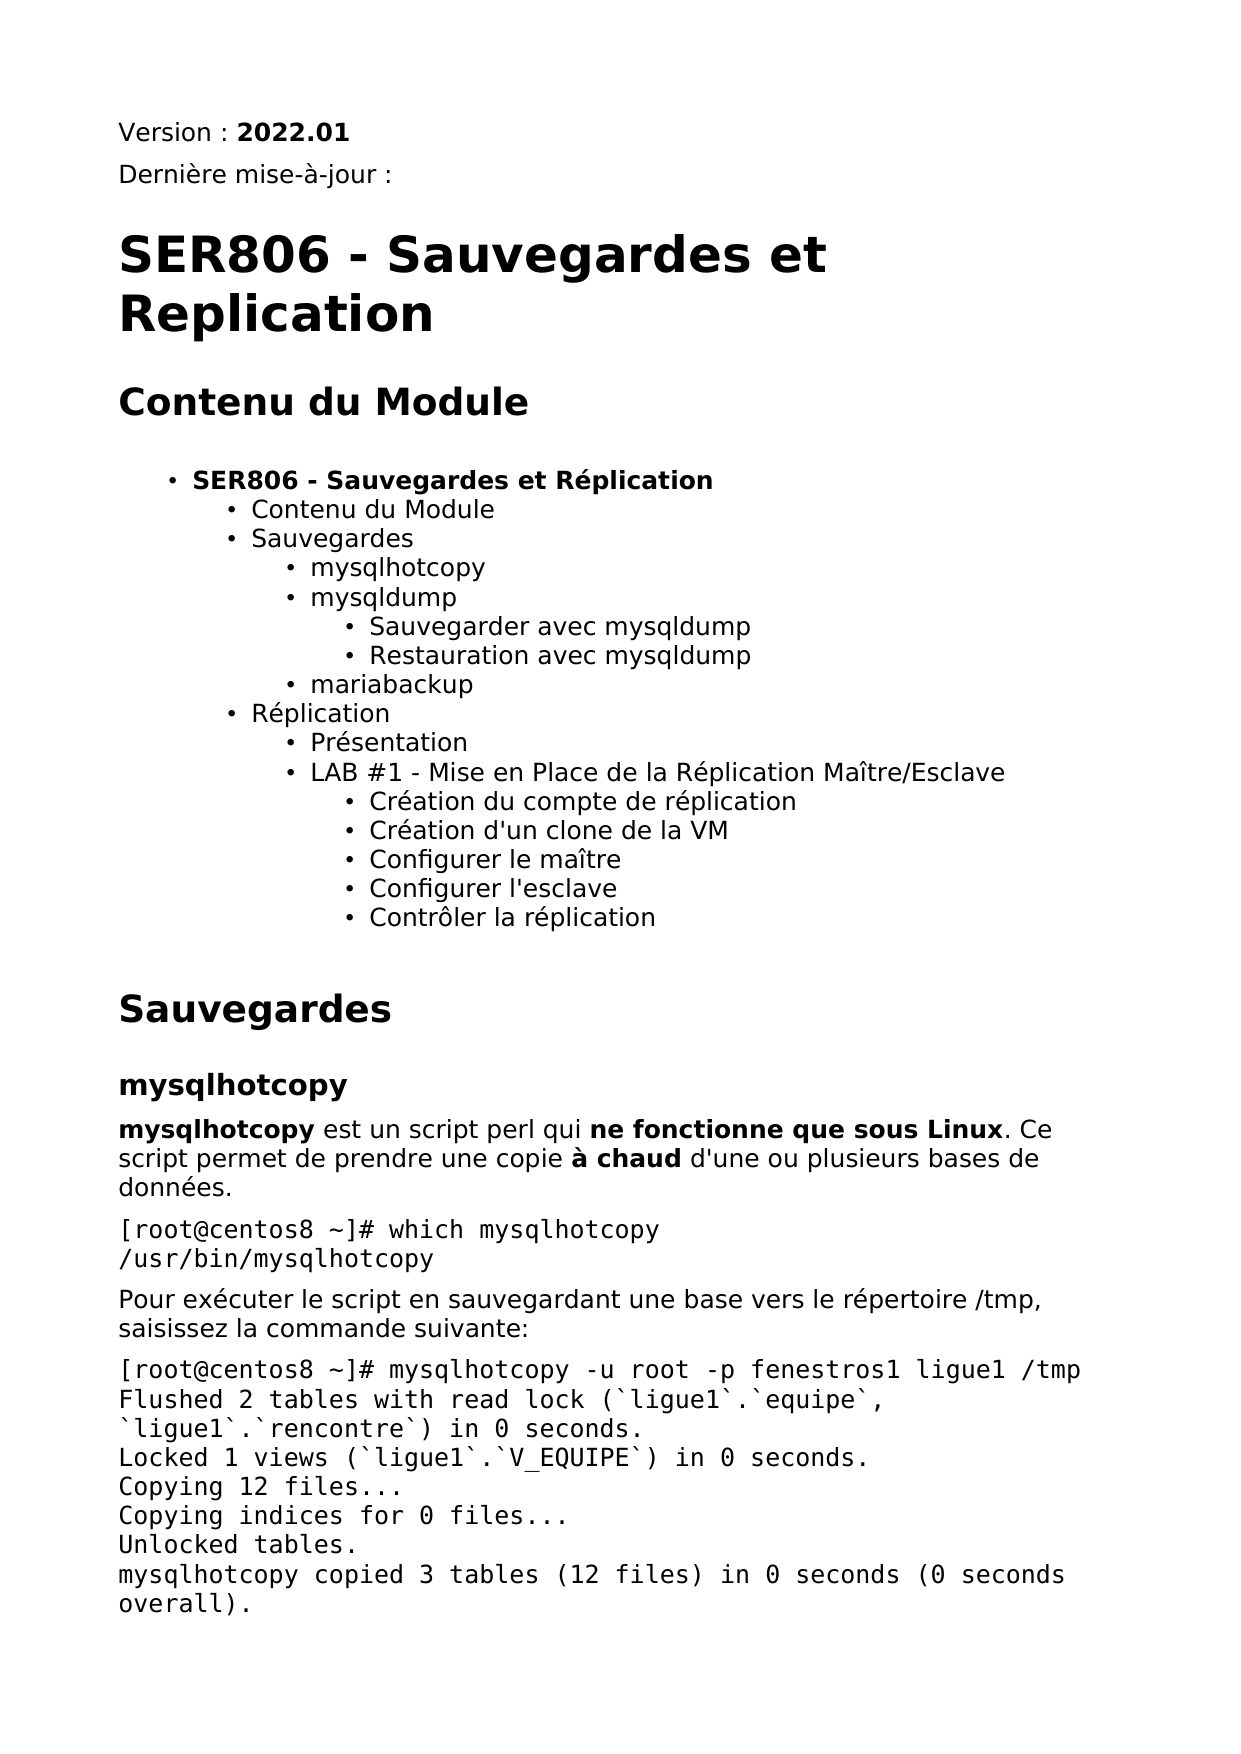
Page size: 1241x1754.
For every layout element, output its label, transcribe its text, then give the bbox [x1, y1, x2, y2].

text Dernière mise-à-jour : [118, 160, 1122, 189]
list mysqlhotcopy [295, 553, 1122, 583]
list Présentation [295, 728, 1122, 758]
list SER806 - Sauvegardes et Réplication [177, 466, 1122, 495]
list mysqldump [295, 583, 1122, 612]
list Contenu du Module [236, 495, 1122, 524]
list mariabackup [295, 670, 1122, 699]
list Réplication [236, 699, 1122, 728]
list LAB #1 - Mise en Place de la Réplication Maître/Esclave [295, 758, 1122, 787]
text Version : 2022.01 [118, 118, 1122, 147]
subtitle Contenu du Module [118, 380, 1122, 424]
list Création du compte de réplication [354, 787, 1122, 816]
text [root@centos8 ~]# mysqlhotcopy -u root -p fenestros1 ligue1 /tmp Flushed 2 tables with read lock (`ligue1`.`equipe`, `ligue1`.`rencontre`) in 0 seconds. Locked 1 views (`ligue1`.`V_EQUIPE`) in 0 seconds. Copying 12 files... Copying indices for 0 files... Unlocked tables. mysqlhotcopy copied 3 tables (12 files) in 0 seconds (0 seconds overall). [118, 1356, 1122, 1618]
list Création d'un clone de la VM [354, 816, 1122, 845]
list Sauvegardes [236, 524, 1122, 553]
list Configurer le maître [354, 845, 1122, 874]
list Restauration avec mysqldump [354, 641, 1122, 670]
text [root@centos8 ~]# which mysqlhotcopy /usr/bin/mysqlhotcopy [118, 1215, 1122, 1273]
subtitle Sauvegardes [118, 987, 1122, 1031]
list Contrôler la réplication [354, 903, 1122, 933]
subtitle SER806 - Sauvegardes et Replication [118, 226, 1122, 343]
list Configurer l'esclave [354, 874, 1122, 903]
text Pour exécuter le script en sauvegardant une base vers le répertoire /tmp, saisissez la commande suivante: [118, 1285, 1122, 1343]
text mysqlhotcopy est un script perl qui ne fonctionne que sous Linux. Ce script permet de prendre une copie à chaud d'une ou plusieurs bases de données. [118, 1115, 1122, 1202]
subtitle mysqlhotcopy [118, 1068, 1122, 1102]
list Sauvegarder avec mysqldump [354, 612, 1122, 641]
